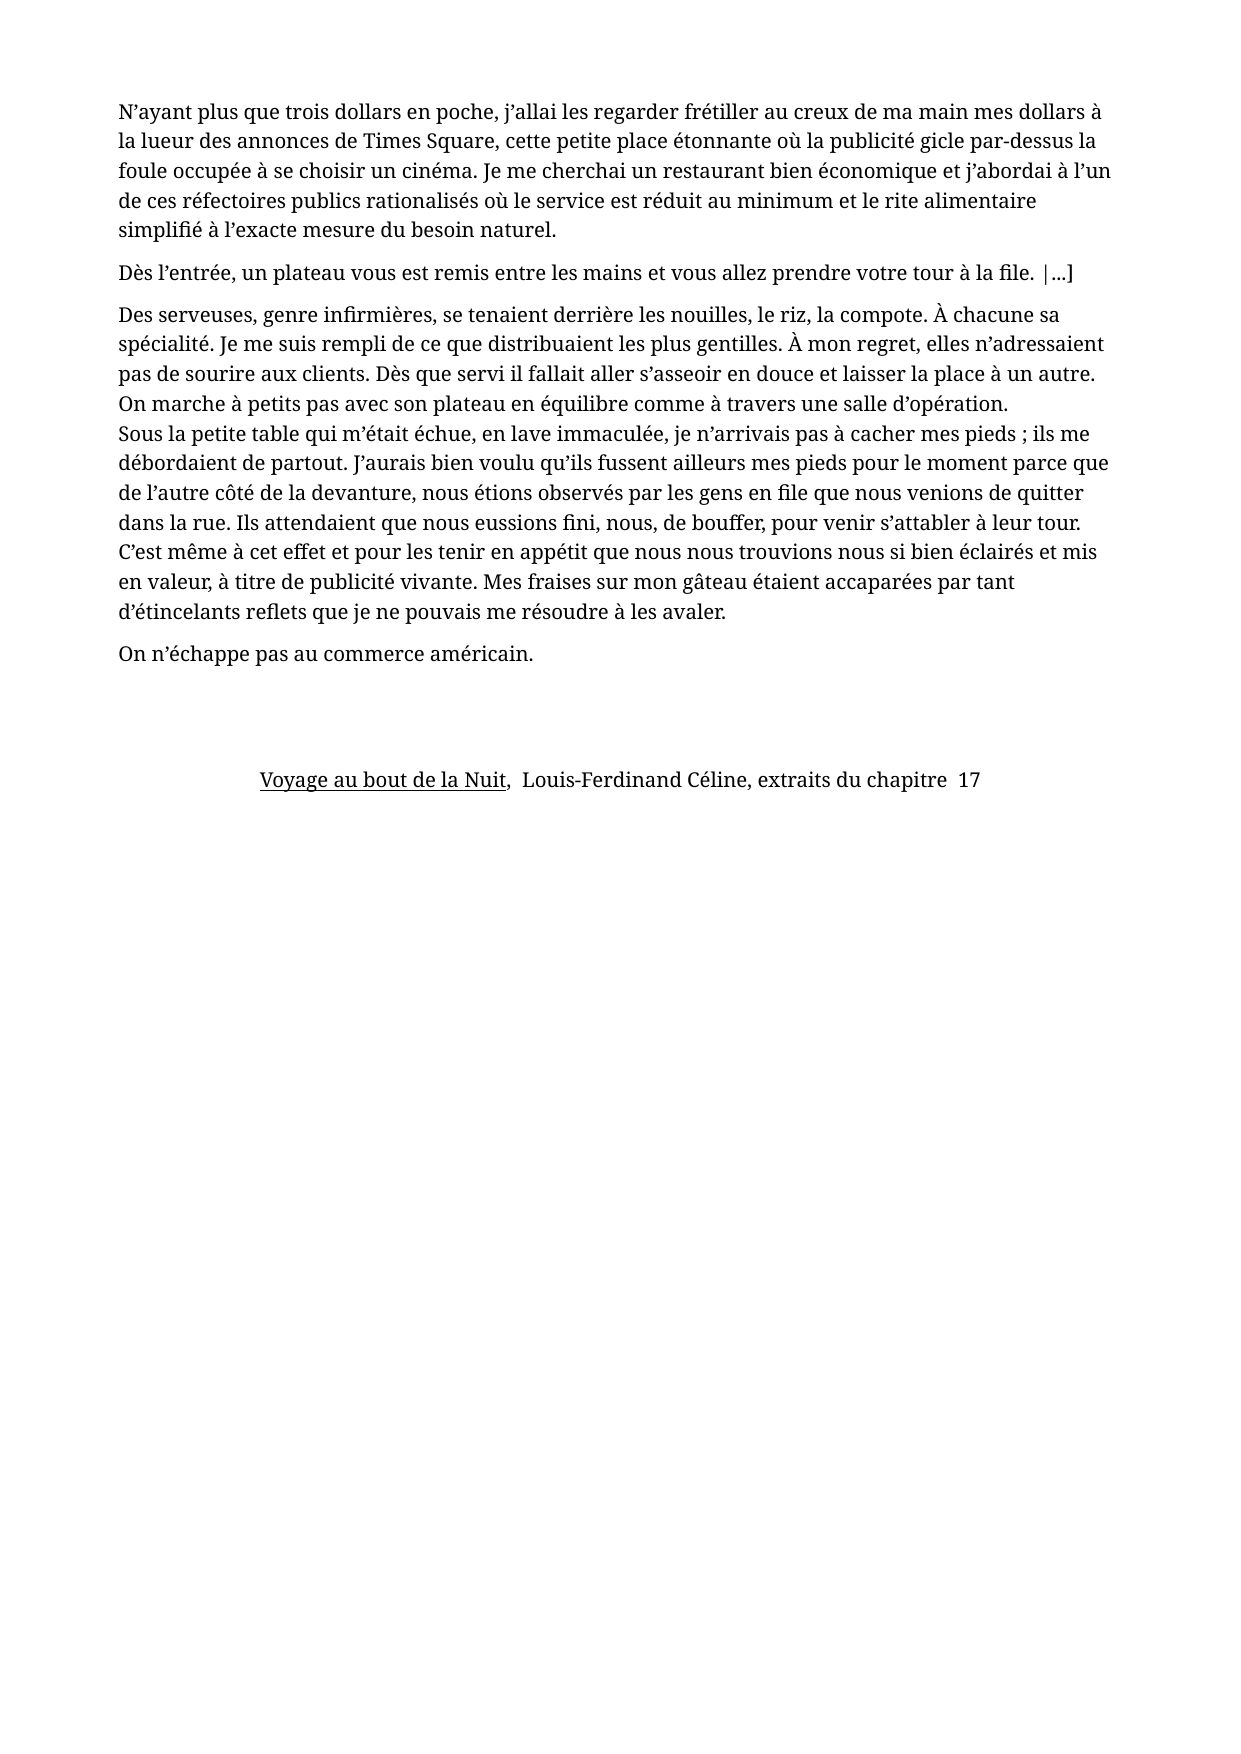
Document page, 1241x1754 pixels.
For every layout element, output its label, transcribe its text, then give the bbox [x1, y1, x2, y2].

text Voyage au bout de la Nuit, Louis-Ferdinand Céline, extraits du chapitre 17 [118, 764, 1122, 794]
text Dès l’entrée, un plateau vous est remis entre les mains et vous allez prendre votre tour à la file. |...] [118, 256, 1122, 286]
text On n’échappe pas au commerce américain. [118, 637, 1122, 667]
text N’ayant plus que trois dollars en poche, j’allai les regarder frétiller au creux de ma main mes dollars à la lueur des annonces de Times Square, cette petite place étonnante où la publicité gicle par-dessus la foule occupée à se choisir un cinéma. Je me cherchai un restaurant bien économique et j’abordai à l’un de ces réfectoires publics rationalisés où le service est réduit au minimum et le rite alimentaire simplifié à l’exacte mesure du besoin naturel. [118, 95, 1122, 244]
text Sous la petite table qui m’était échue, en lave immaculée, je n’arrivais pas à cacher mes pieds ; ils me débordaient de partout. J’aurais bien voulu qu’ils fussent ailleurs mes pieds pour le moment parce que de l’autre côté de la devanture, nous étions observés par les gens en file que nous venions de quitter dans la rue. Ils attendaient que nous eussions fini, nous, de bouffer, pour venir s’attabler à leur tour. C’est même à cet effet et pour les tenir en appétit que nous nous trouvions nous si bien éclairés et mis en valeur, à titre de publicité vivante. Mes fraises sur mon gâteau étaient accaparées par tant d’étincelants reflets que je ne pouvais me résoudre à les avaler. [118, 417, 1122, 625]
text Des serveuses, genre infirmières, se tenaient derrière les nouilles, le riz, la compote. À chacune sa spécialité. Je me suis rempli de ce que distribuaient les plus gentilles. À mon regret, elles n’adressaient pas de sourire aux clients. Dès que servi il fallait aller s’asseoir en douce et laisser la place à un autre. On marche à petits pas avec son plateau en équilibre comme à travers une salle d’opération. [118, 298, 1122, 417]
